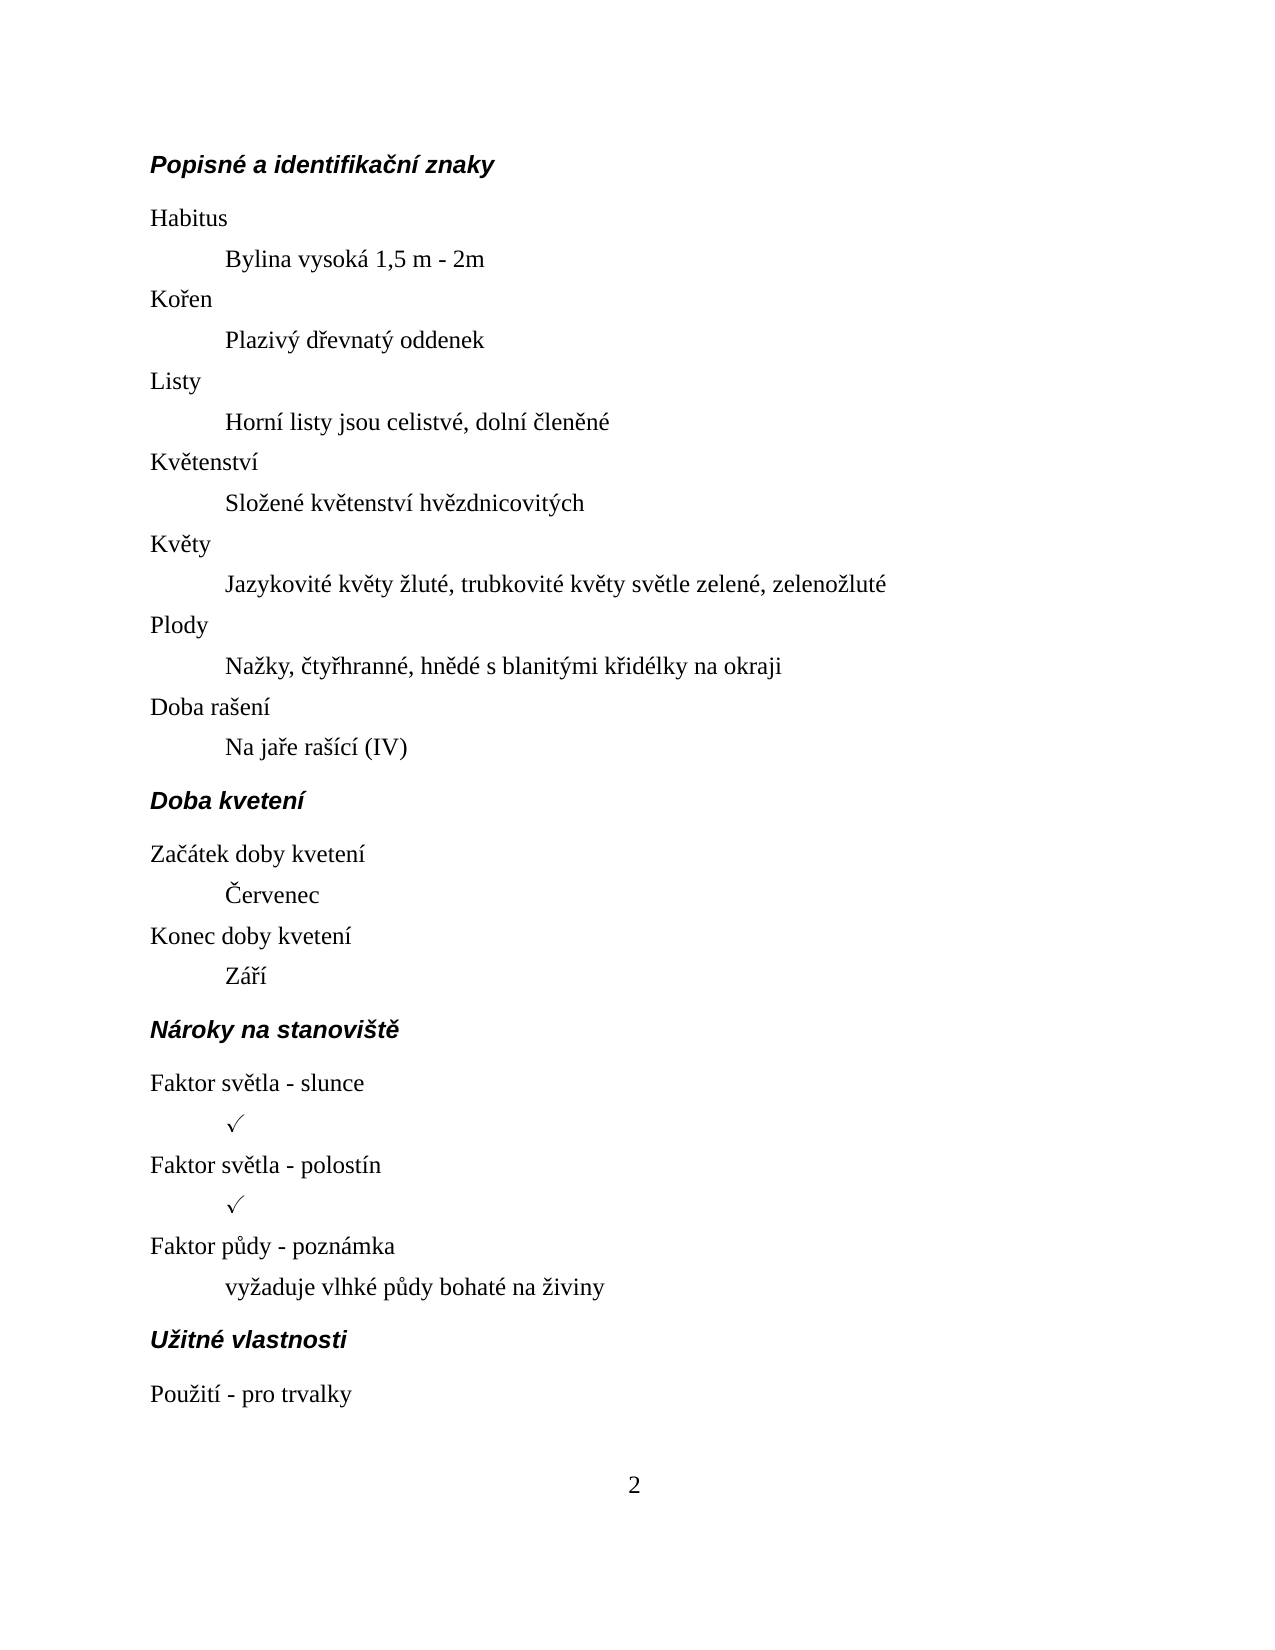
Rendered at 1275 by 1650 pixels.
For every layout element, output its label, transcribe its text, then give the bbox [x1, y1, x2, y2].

text Bylina vysoká 1,5 m - 2m [225, 244, 1125, 272]
text Horní listy jsou celistvé, dolní členěné [225, 407, 1125, 435]
text Na jaře rašící (IV) [225, 732, 1125, 761]
text Použití - pro trvalky [150, 1379, 1125, 1407]
text ✓ [225, 1109, 1125, 1138]
text Plazivý dřevnatý oddenek [225, 325, 1125, 354]
text Kořen [150, 284, 1125, 313]
text Nažky, čtyřhranné, hnědé s blanitými křidélky na okraji [225, 651, 1125, 680]
text Doba rašení [150, 692, 1125, 721]
text Květenství [150, 447, 1125, 476]
text Faktor světla - slunce [150, 1068, 1125, 1097]
text Začátek doby kvetení [150, 839, 1125, 868]
subtitle Popisné a identifikační znaky [150, 150, 1125, 178]
text Konec doby kvetení [150, 921, 1125, 949]
text Plody [150, 610, 1125, 639]
text vyžaduje vlhké půdy bohaté na živiny [225, 1272, 1125, 1301]
subtitle Užitné vlastnosti [150, 1326, 1125, 1354]
text Květy [150, 529, 1125, 558]
text Červenec [225, 880, 1125, 909]
text Listy [150, 366, 1125, 395]
text Habitus [150, 203, 1125, 232]
text Složené květenství hvězdnicovitých [225, 488, 1125, 517]
text Září [225, 961, 1125, 990]
text ✓ [225, 1190, 1125, 1219]
subtitle Nároky na stanoviště [150, 1015, 1125, 1044]
subtitle Doba kvetení [150, 786, 1125, 815]
text Faktor světla - polostín [150, 1150, 1125, 1178]
text Jazykovité květy žluté, trubkovité květy světle zelené, zelenožluté [225, 569, 1125, 598]
text Faktor půdy - poznámka [150, 1231, 1125, 1260]
